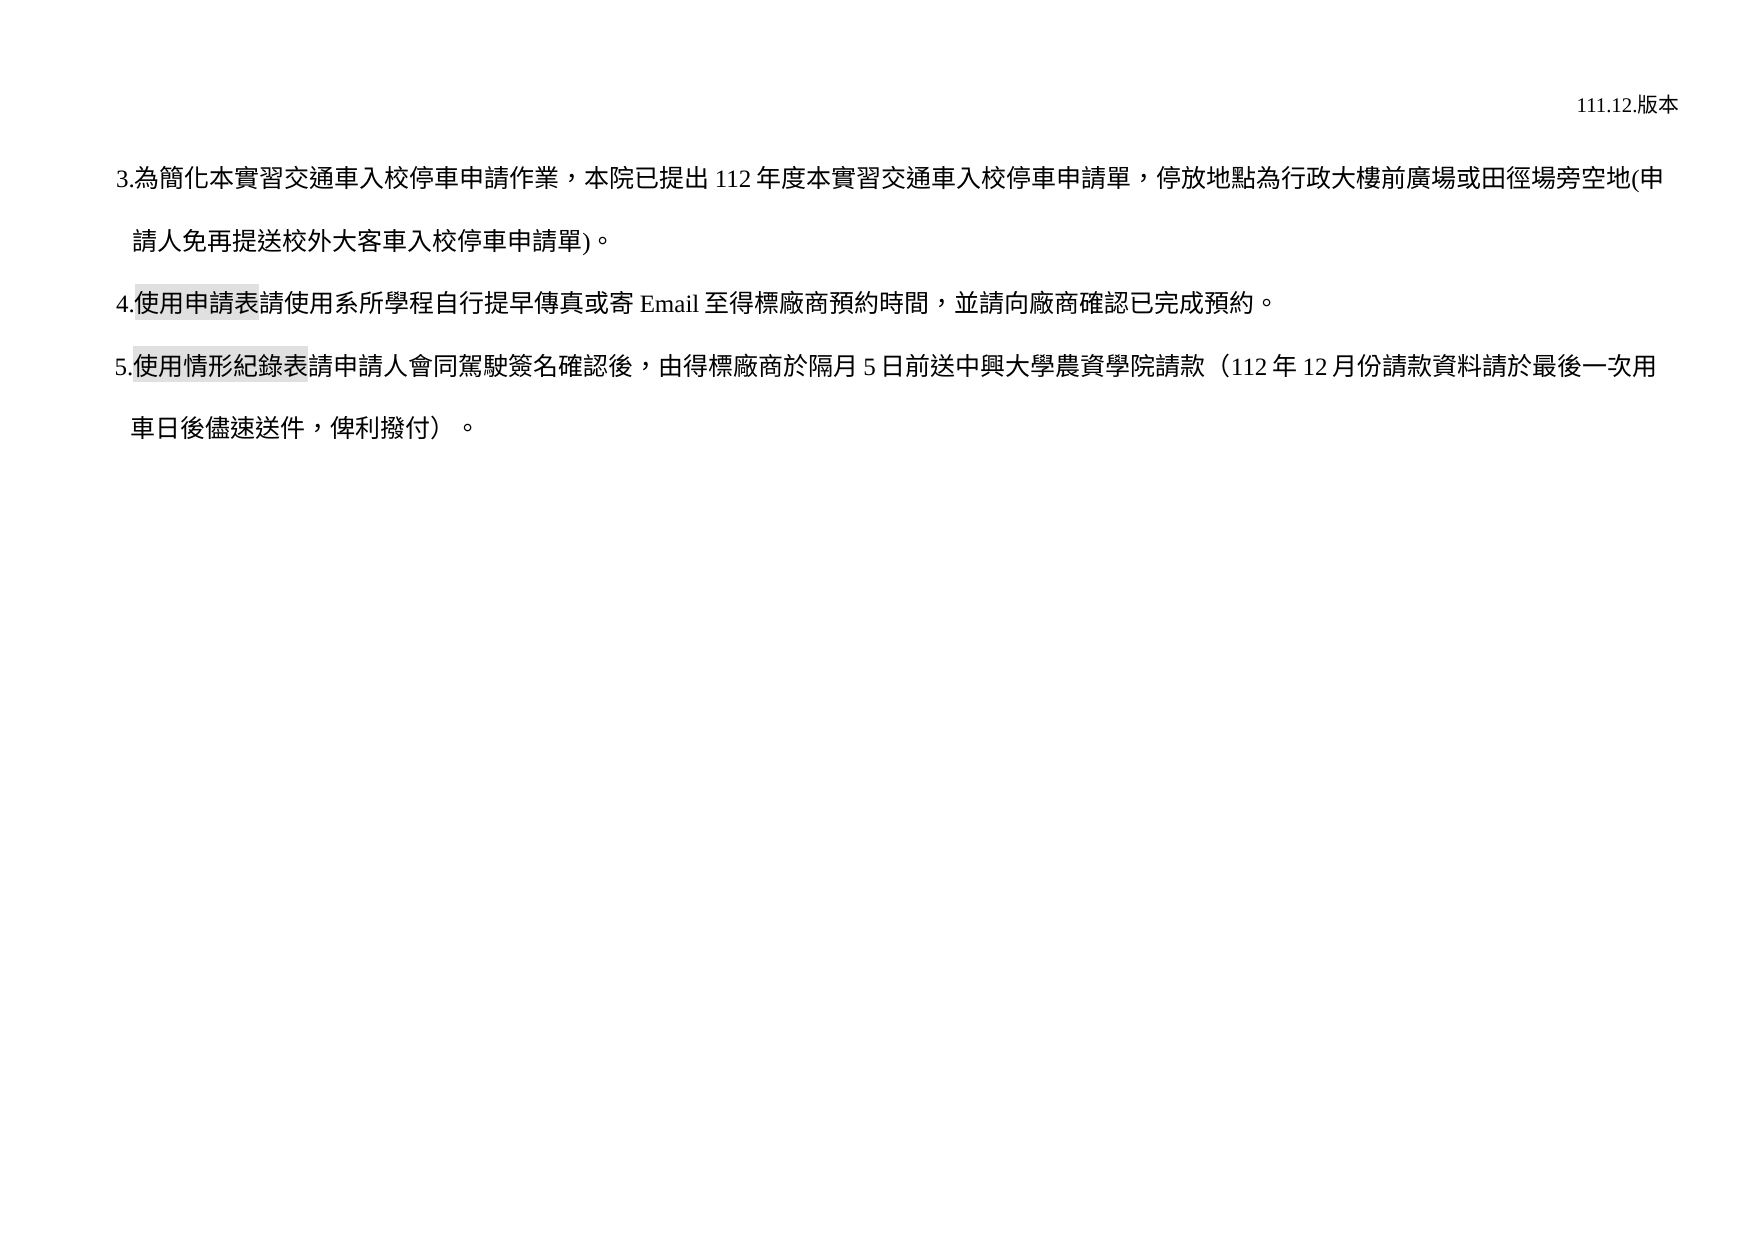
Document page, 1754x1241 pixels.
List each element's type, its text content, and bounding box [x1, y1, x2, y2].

text 3.為簡化本實習交通車入校停車申請作業，本院已提出112年度本實習交通車入校停車申請單，停放地點為行政大樓前廣場或田徑場旁空地(申請人免再提送校外大客車入校停車申請單)。 [116, 135, 1679, 260]
text 5.使用情形紀錄表請申請人會同駕駛簽名確認後，由得標廠商於隔月5日前送中興大學農資學院請款（112年12月份請款資料請於最後一次用車日後儘速送件，俾利撥付）。 [114, 323, 1679, 448]
text 4.使用申請表請使用系所學程自行提早傳真或寄Email至得標廠商預約時間，並請向廠商確認已完成預約。 [54, 260, 1679, 323]
